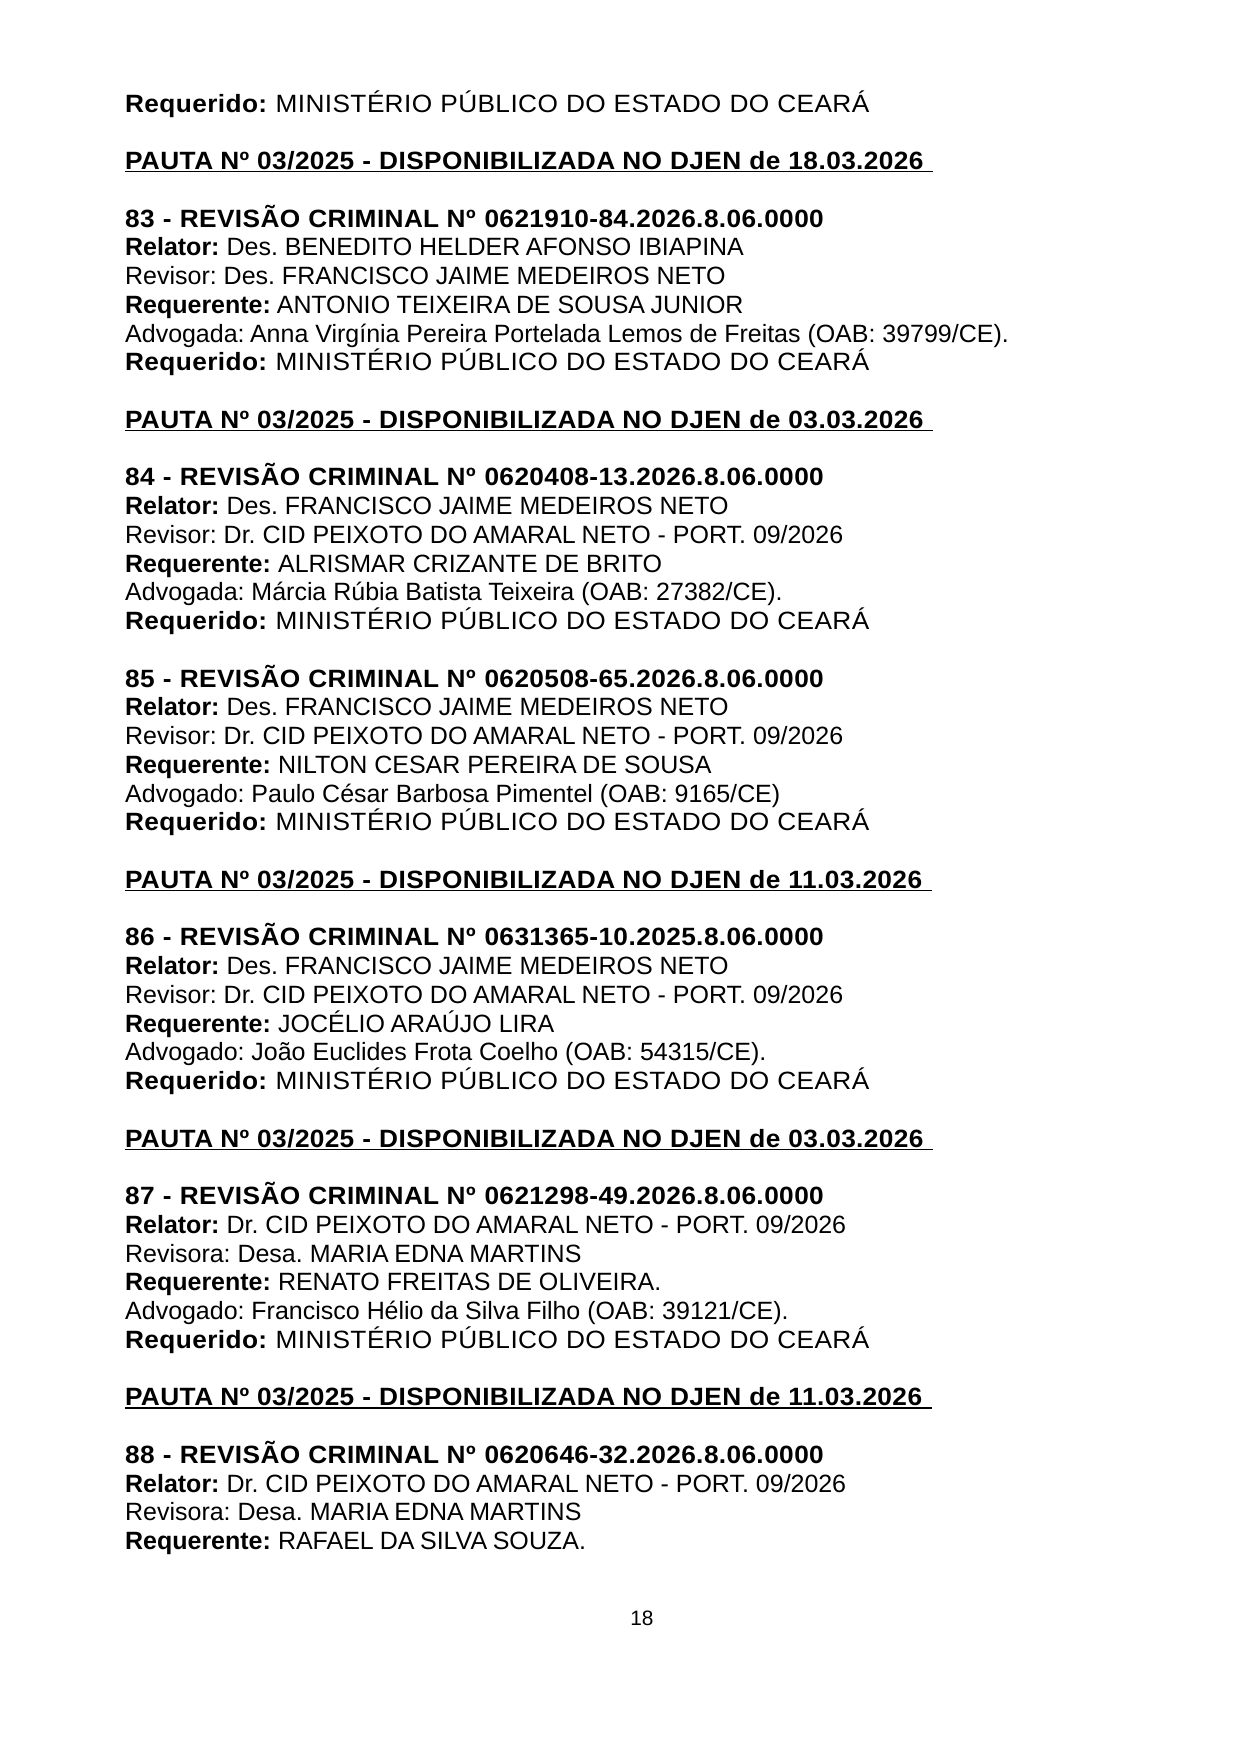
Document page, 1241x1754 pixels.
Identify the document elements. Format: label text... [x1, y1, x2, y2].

text 87 - REVISÃO CRIMINAL Nº 0621298-49.2026.8.06.0000 [125, 1181, 1158, 1210]
text Requerido: MINISTÉRIO PÚBLICO DO ESTADO DO CEARÁ [125, 347, 1158, 376]
text 86 - REVISÃO CRIMINAL Nº 0631365-10.2025.8.06.0000 [125, 922, 1158, 951]
text Advogado: Francisco Hélio da Silva Filho (OAB: 39121/CE). [125, 1296, 1158, 1325]
text PAUTA Nº 03/2025 - DISPONIBILIZADA NO DJEN de 18.03.2026 [125, 146, 1158, 175]
text Requerido: MINISTÉRIO PÚBLICO DO ESTADO DO CEARÁ [125, 89, 1158, 117]
text PAUTA Nº 03/2025 - DISPONIBILIZADA NO DJEN de 11.03.2026 [125, 1382, 1158, 1411]
text Revisor: Dr. CID PEIXOTO DO AMARAL NETO - PORT. 09/2026 [125, 721, 1158, 750]
text Relator: Dr. CID PEIXOTO DO AMARAL NETO - PORT. 09/2026 [125, 1469, 1158, 1497]
text PAUTA Nº 03/2025 - DISPONIBILIZADA NO DJEN de 11.03.2026 [125, 865, 1158, 894]
text Requerente: ANTONIO TEIXEIRA DE SOUSA JUNIOR [125, 290, 1158, 319]
text Revisor: Dr. CID PEIXOTO DO AMARAL NETO - PORT. 09/2026 [125, 980, 1158, 1009]
text 85 - REVISÃO CRIMINAL Nº 0620508-65.2026.8.06.0000 [125, 664, 1158, 692]
text PAUTA Nº 03/2025 - DISPONIBILIZADA NO DJEN de 03.03.2026 [125, 405, 1158, 434]
text Advogada: Márcia Rúbia Batista Teixeira (OAB: 27382/CE). [125, 577, 1158, 606]
text Advogado: João Euclides Frota Coelho (OAB: 54315/CE). [125, 1037, 1158, 1066]
text Relator: Des. BENEDITO HELDER AFONSO IBIAPINA [125, 232, 1158, 261]
text Requerido: MINISTÉRIO PÚBLICO DO ESTADO DO CEARÁ [125, 1066, 1158, 1095]
text 84 - REVISÃO CRIMINAL Nº 0620408-13.2026.8.06.0000 [125, 462, 1158, 491]
text Requerente: RENATO FREITAS DE OLIVEIRA. [125, 1267, 1158, 1296]
text Requerido: MINISTÉRIO PÚBLICO DO ESTADO DO CEARÁ [125, 606, 1158, 635]
text Revisora: Desa. MARIA EDNA MARTINS [125, 1497, 1158, 1526]
text Revisora: Desa. MARIA EDNA MARTINS [125, 1239, 1158, 1267]
text Relator: Dr. CID PEIXOTO DO AMARAL NETO - PORT. 09/2026 [125, 1210, 1158, 1239]
text Requerente: ALRISMAR CRIZANTE DE BRITO [125, 549, 1158, 577]
text 83 - REVISÃO CRIMINAL Nº 0621910-84.2026.8.06.0000 [125, 204, 1158, 232]
text Requerente: RAFAEL DA SILVA SOUZA. [125, 1526, 1158, 1555]
text Revisor: Dr. CID PEIXOTO DO AMARAL NETO - PORT. 09/2026 [125, 520, 1158, 549]
text Requerido: MINISTÉRIO PÚBLICO DO ESTADO DO CEARÁ [125, 1325, 1158, 1354]
text Relator: Des. FRANCISCO JAIME MEDEIROS NETO [125, 491, 1158, 520]
text 88 - REVISÃO CRIMINAL Nº 0620646-32.2026.8.06.0000 [125, 1440, 1158, 1469]
text Requerente: JOCÉLIO ARAÚJO LIRA [125, 1009, 1158, 1037]
text Advogada: Anna Virgínia Pereira Portelada Lemos de Freitas (OAB: 39799/CE). [125, 319, 1158, 347]
text Advogado: Paulo César Barbosa Pimentel (OAB: 9165/CE) [125, 779, 1158, 807]
text Revisor: Des. FRANCISCO JAIME MEDEIROS NETO [125, 261, 1158, 290]
text Relator: Des. FRANCISCO JAIME MEDEIROS NETO [125, 951, 1158, 980]
text Requerente: NILTON CESAR PEREIRA DE SOUSA [125, 750, 1158, 779]
text PAUTA Nº 03/2025 - DISPONIBILIZADA NO DJEN de 03.03.2026 [125, 1124, 1158, 1152]
text Relator: Des. FRANCISCO JAIME MEDEIROS NETO [125, 692, 1158, 721]
text Requerido: MINISTÉRIO PÚBLICO DO ESTADO DO CEARÁ [125, 807, 1158, 836]
